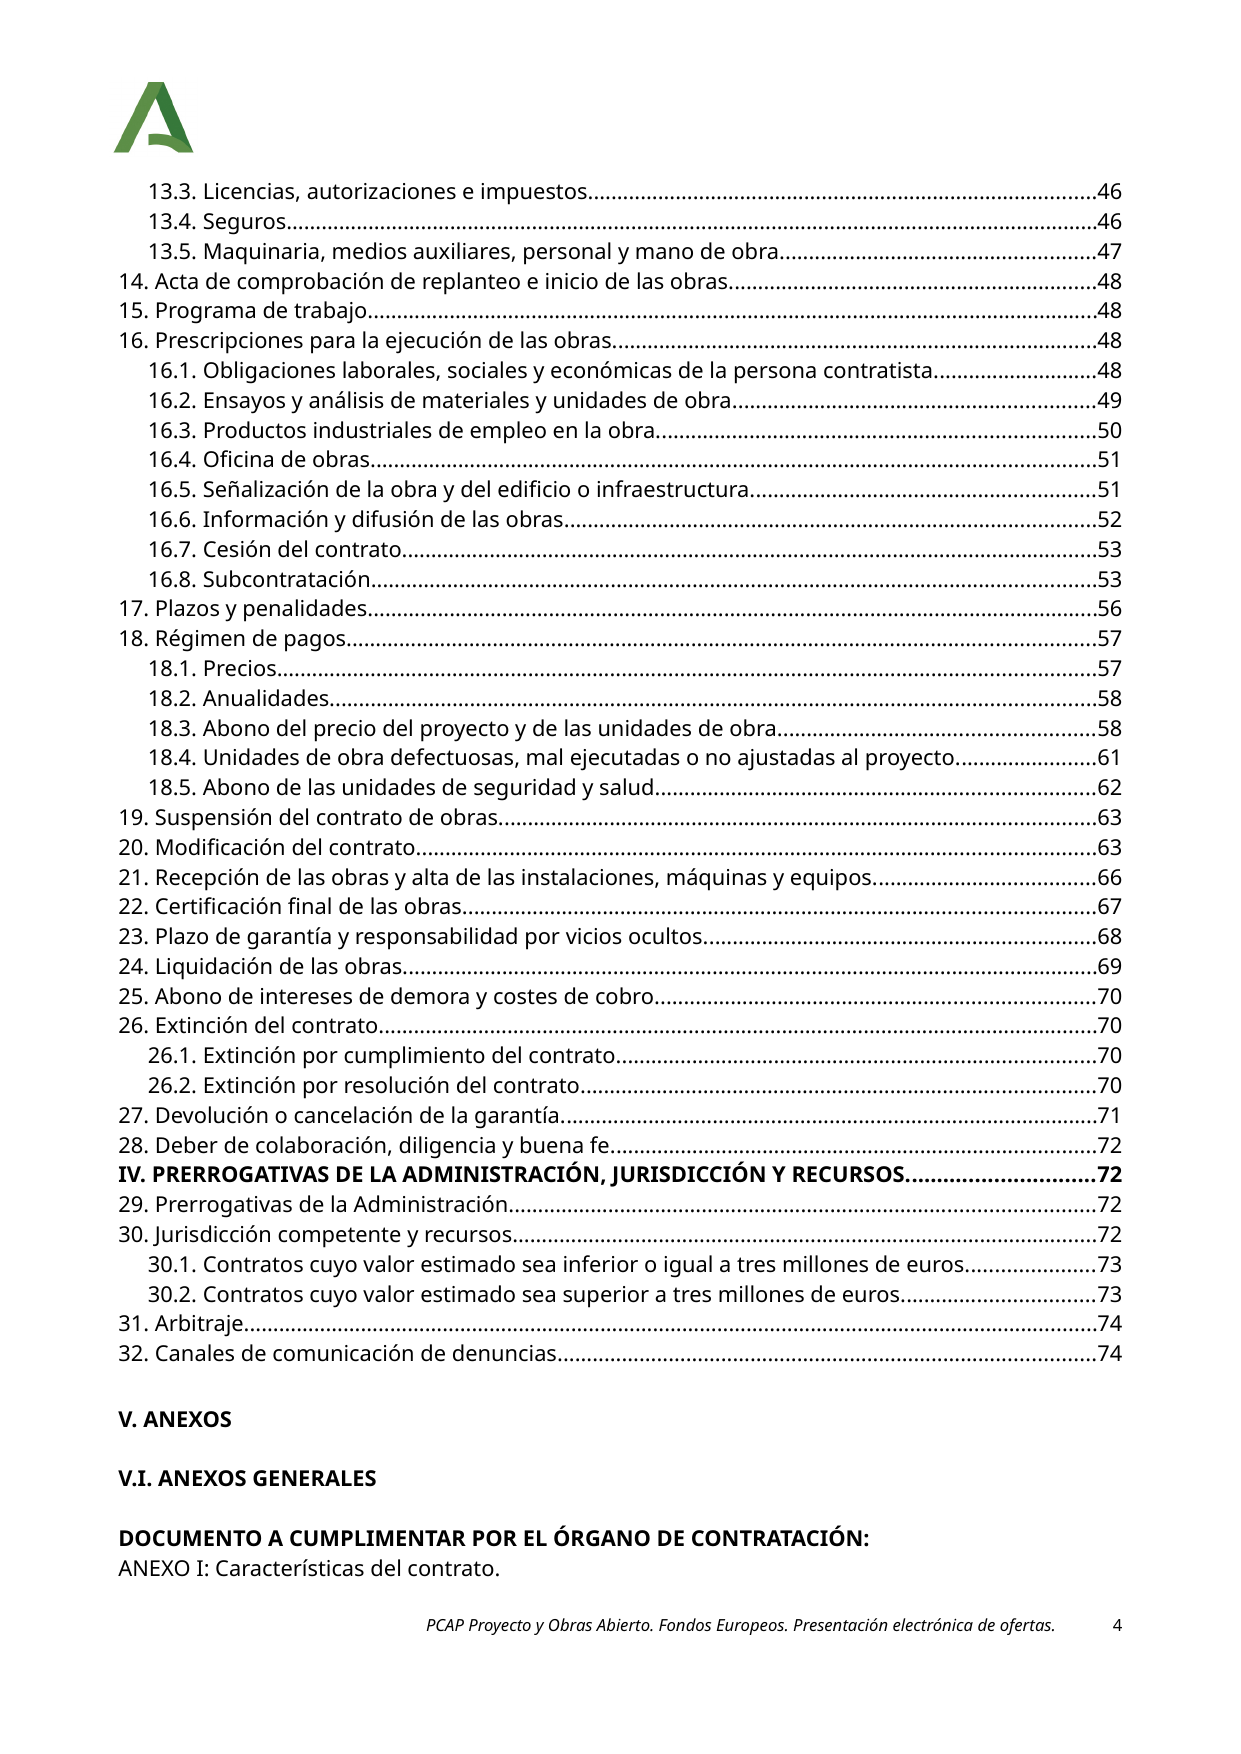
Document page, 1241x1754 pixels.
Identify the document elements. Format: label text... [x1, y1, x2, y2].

text 18.4. Unidades de obra defectuosas, mal ejecutadas o no ajustadas al proyecto. 61 [148, 742, 1122, 772]
text 16.8. Subcontratación. 53 [148, 564, 1122, 593]
text 29. Prerrogativas de la Administración. 72 [118, 1189, 1122, 1219]
text 30. Jurisdicción competente y recursos 72 [118, 1219, 1122, 1249]
text DOCUMENTO A CUMPLIMENTAR POR EL ÓRGANO DE CONTRATACIÓN: [118, 1523, 1122, 1553]
text 16.5. Señalización de la obra y del edificio o infraestructura. 51 [148, 474, 1122, 504]
text IV. PRERROGATIVAS DE LA ADMINISTRACIÓN, JURISDICCIÓN Y RECURSOS. 72 [118, 1159, 1122, 1189]
text 17. Plazos y penalidades. 56 [118, 593, 1122, 623]
text 14. Acta de comprobación de replanteo e inicio de las obras. 48 [118, 266, 1122, 296]
text 28. Deber de colaboración, diligencia y buena fe. 72 [118, 1130, 1122, 1159]
text 30.1. Contratos cuyo valor estimado sea inferior o igual a tres millones de euros. 73 [148, 1249, 1122, 1279]
text 18.2. Anualidades. 58 [148, 683, 1122, 713]
text 32. Canales de comunicación de denuncias. 74 [118, 1338, 1122, 1368]
text 16.2. Ensayos y análisis de materiales y unidades de obra. 49 [148, 385, 1122, 415]
text 18.3. Abono del precio del proyecto y de las unidades de obra. 58 [148, 713, 1122, 742]
text 23. Plazo de garantía y responsabilidad por vicios ocultos. 68 [118, 921, 1122, 951]
text 15. Programa de trabajo. 48 [118, 296, 1122, 325]
text 26. Extinción del contrato. 70 [118, 1011, 1122, 1040]
text 20. Modificación del contrato. 63 [118, 832, 1122, 862]
text 19. Suspensión del contrato de obras. 63 [118, 802, 1122, 832]
text 18.5. Abono de las unidades de seguridad y salud. 62 [148, 772, 1122, 802]
text 18. Régimen de pagos. 57 [118, 623, 1122, 653]
text V. ANEXOS [118, 1404, 1122, 1433]
text 18.1. Precios. 57 [148, 653, 1122, 683]
text 13.3. Licencias, autorizaciones e impuestos. 46 [148, 176, 1122, 206]
text 22. Certificación final de las obras. 67 [118, 891, 1122, 921]
text 27. Devolución o cancelación de la garantía. 71 [118, 1100, 1122, 1130]
text 30.2. Contratos cuyo valor estimado sea superior a tres millones de euros. 73 [148, 1279, 1122, 1308]
text ANEXO I: Características del contrato. [118, 1553, 1122, 1582]
text 13.4. Seguros. 46 [148, 206, 1122, 236]
text 16.7. Cesión del contrato. 53 [148, 534, 1122, 564]
text 16.6. Información y difusión de las obras. 52 [148, 504, 1122, 534]
text 13.5. Maquinaria, medios auxiliares, personal y mano de obra. 47 [148, 236, 1122, 266]
text 21. Recepción de las obras y alta de las instalaciones, máquinas y equipos. 66 [118, 862, 1122, 891]
text 16.3. Productos industriales de empleo en la obra. 50 [148, 415, 1122, 444]
text 26.1. Extinción por cumplimiento del contrato. 70 [148, 1040, 1122, 1070]
text 16. Prescripciones para la ejecución de las obras. 48 [118, 325, 1122, 355]
picture [109, 77, 198, 157]
text V.I. ANEXOS GENERALES [118, 1463, 1122, 1493]
text 26.2. Extinción por resolución del contrato. 70 [148, 1070, 1122, 1100]
text 24. Liquidación de las obras. 69 [118, 951, 1122, 981]
text 16.1. Obligaciones laborales, sociales y económicas de la persona contratista. 48 [148, 355, 1122, 385]
text 16.4. Oficina de obras. 51 [148, 444, 1122, 474]
text 31. Arbitraje. 74 [118, 1308, 1122, 1338]
text 25. Abono de intereses de demora y costes de cobro. 70 [118, 981, 1122, 1011]
